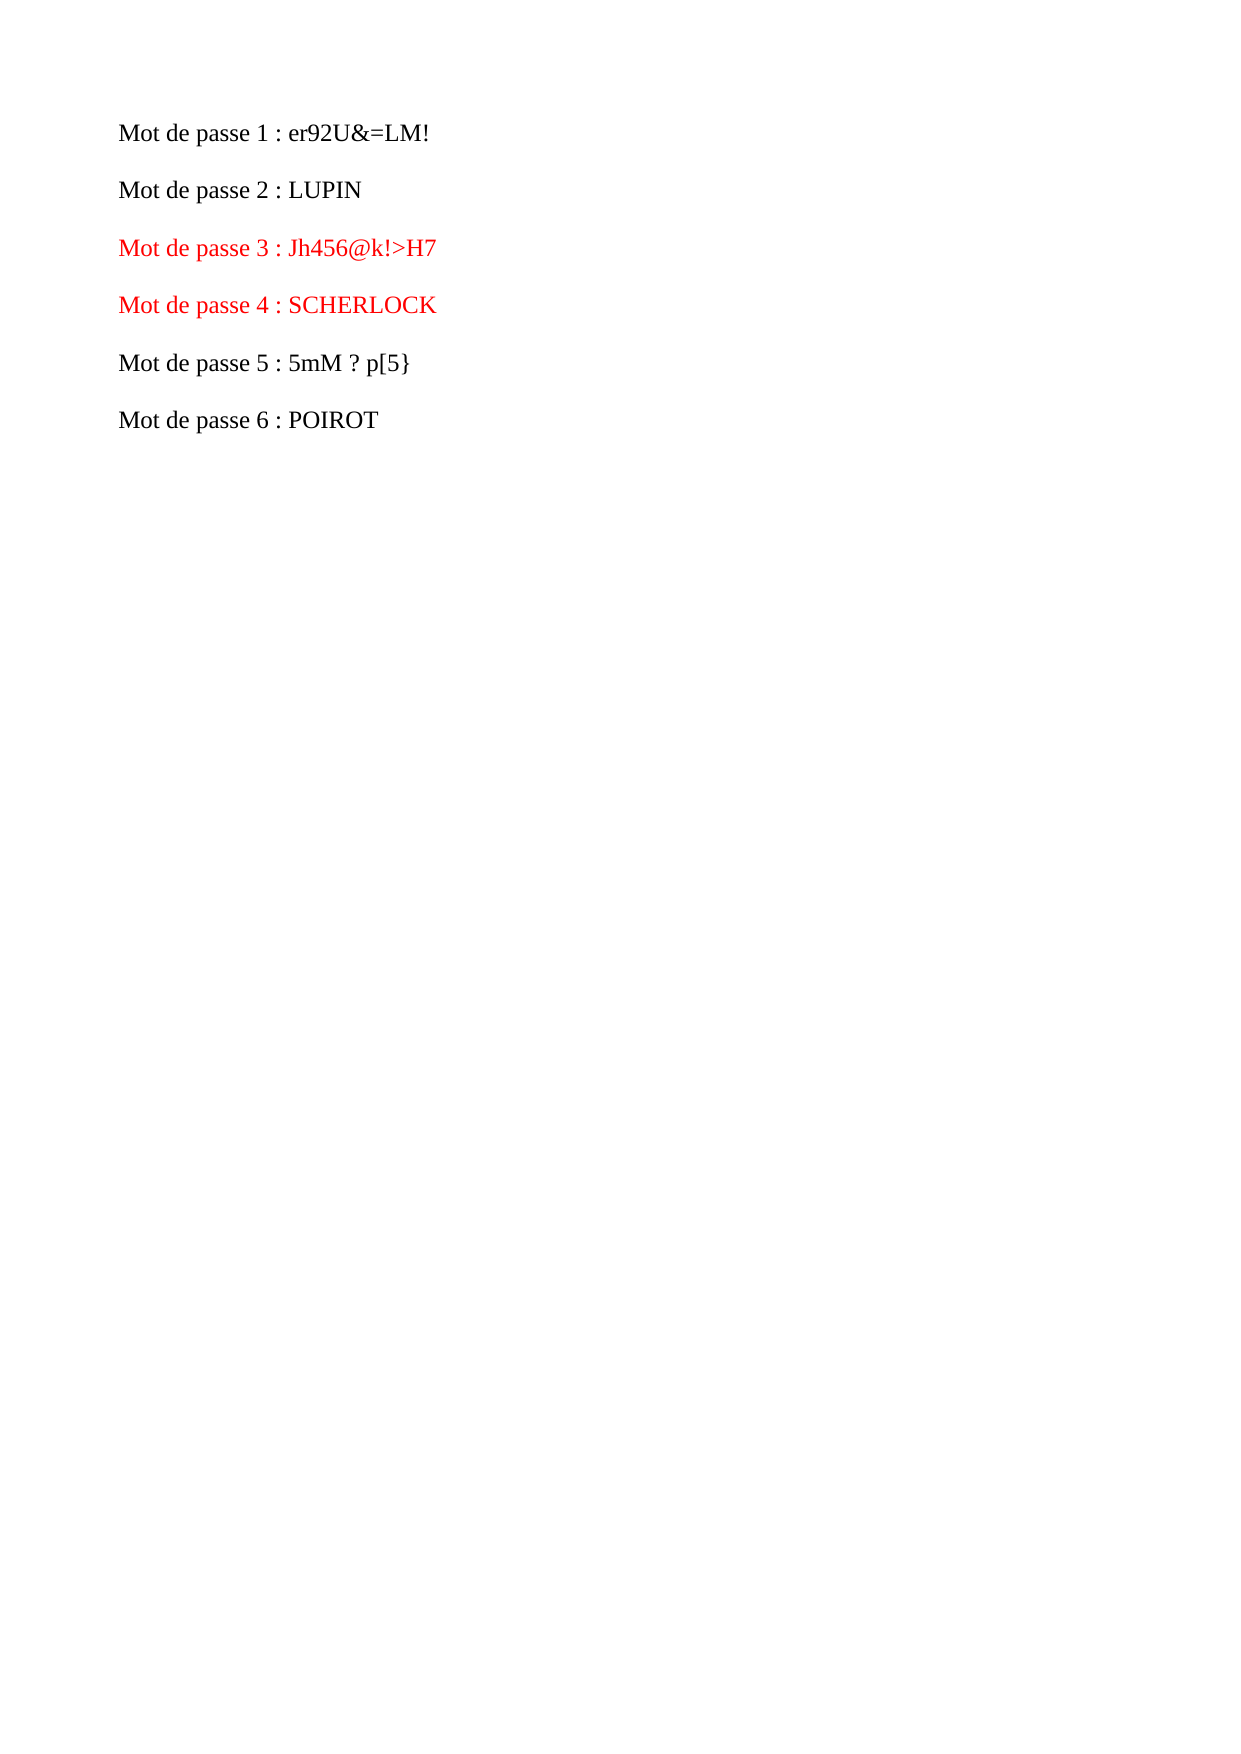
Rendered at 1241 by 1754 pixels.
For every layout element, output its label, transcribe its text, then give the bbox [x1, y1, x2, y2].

text Mot de passe 2 : LUPIN [118, 176, 1122, 204]
text Mot de passe 3 : Jh456@k!>H7 [118, 233, 1122, 262]
text Mot de passe 4 : SCHERLOCK [118, 291, 1122, 319]
text Mot de passe 6 : POIROT [118, 406, 1122, 434]
text Mot de passe 5 : 5mM ? p[5} [118, 348, 1122, 377]
text Mot de passe 1 : er92U&=LM! [118, 118, 1122, 147]
